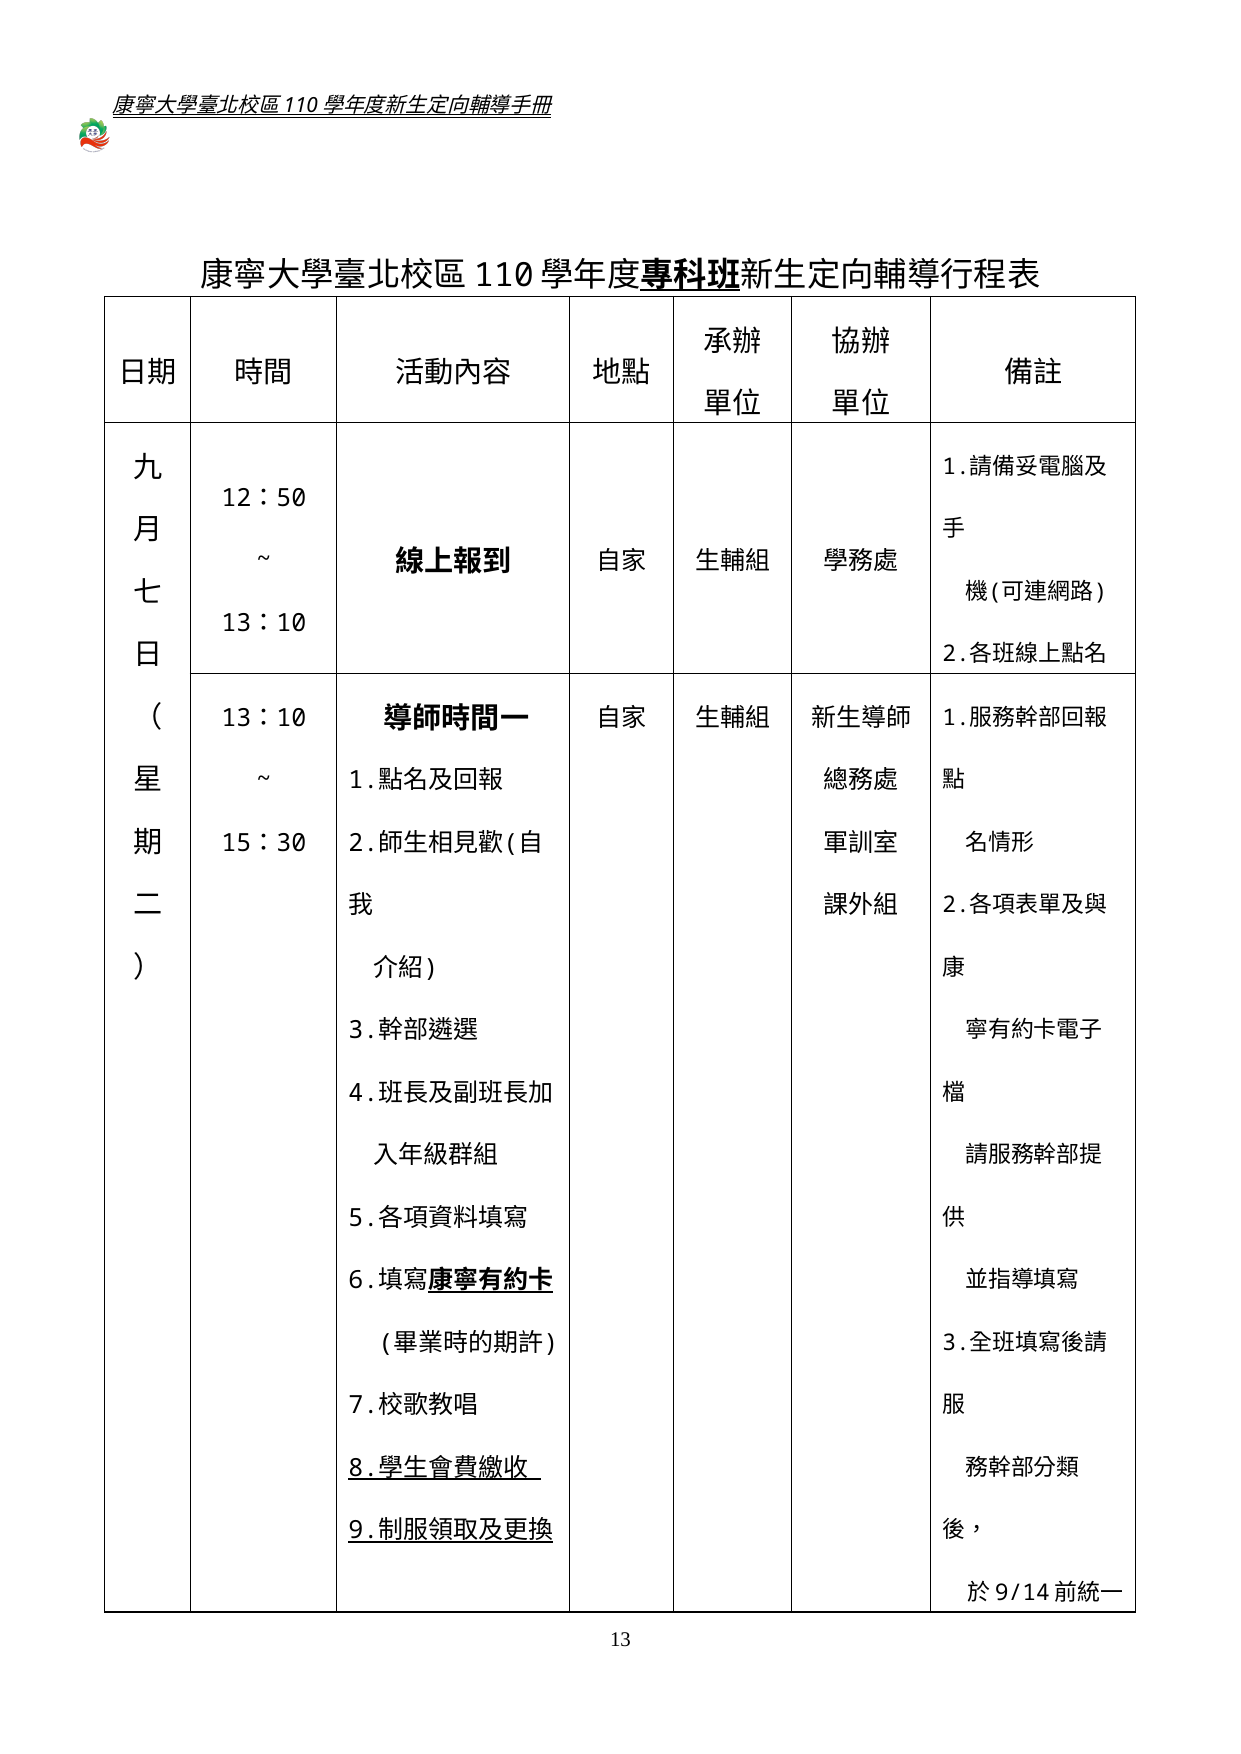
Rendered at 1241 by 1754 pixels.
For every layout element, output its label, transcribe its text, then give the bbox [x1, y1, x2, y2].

table_cell 生輔組 [674, 674, 791, 1611]
table_cell 1.服務幹部回報點 名情形 2.各項表單及與康 寧有約卡電子檔 請服務幹部提供 並指導填寫 3.全班填寫後請服 務幹部分類後， 於9/14前統一 [931, 674, 1135, 1611]
table_cell 新生導師 總務處 軍訓室 課外組 [792, 674, 930, 1611]
table_header 承辦 單位 [674, 297, 791, 422]
table_cell 12：50 ~ 13：10 [191, 423, 336, 673]
table_cell 導師時間一 1.點名及回報 2.師生相見歡(自我 介紹) 3.幹部遴選 4.班長及副班長加入年級群組 5.各項資料填寫 6.填寫康寧有約卡 (畢業時的期許) 7.校歌教唱 8.學生會費繳收 9.制服領取及更換 [337, 674, 569, 1611]
table_header 協辦 單位 [792, 297, 930, 422]
table_cell 自家 [570, 674, 673, 1611]
table_cell 線上報到 [337, 423, 569, 673]
table_header 活動內容 [337, 297, 569, 422]
table_header 地點 [570, 297, 673, 422]
table_cell 1.請備妥電腦及手 機(可連網路) 2.各班線上點名 [931, 423, 1135, 673]
table_cell 學務處 [792, 423, 930, 673]
table_cell 九月七日（星期二） [105, 423, 190, 1611]
table_header 時間 [191, 297, 336, 422]
table_header 日期 [105, 297, 190, 422]
table_cell 自家 [570, 423, 673, 673]
table_cell 生輔組 [674, 423, 791, 673]
table_header 備註 [931, 297, 1135, 422]
text 康寧大學臺北校區110學年度專科班新生定向輔導行程表 [75, 247, 1165, 296]
table_cell 13：10 ~ 15：30 [191, 674, 336, 1611]
